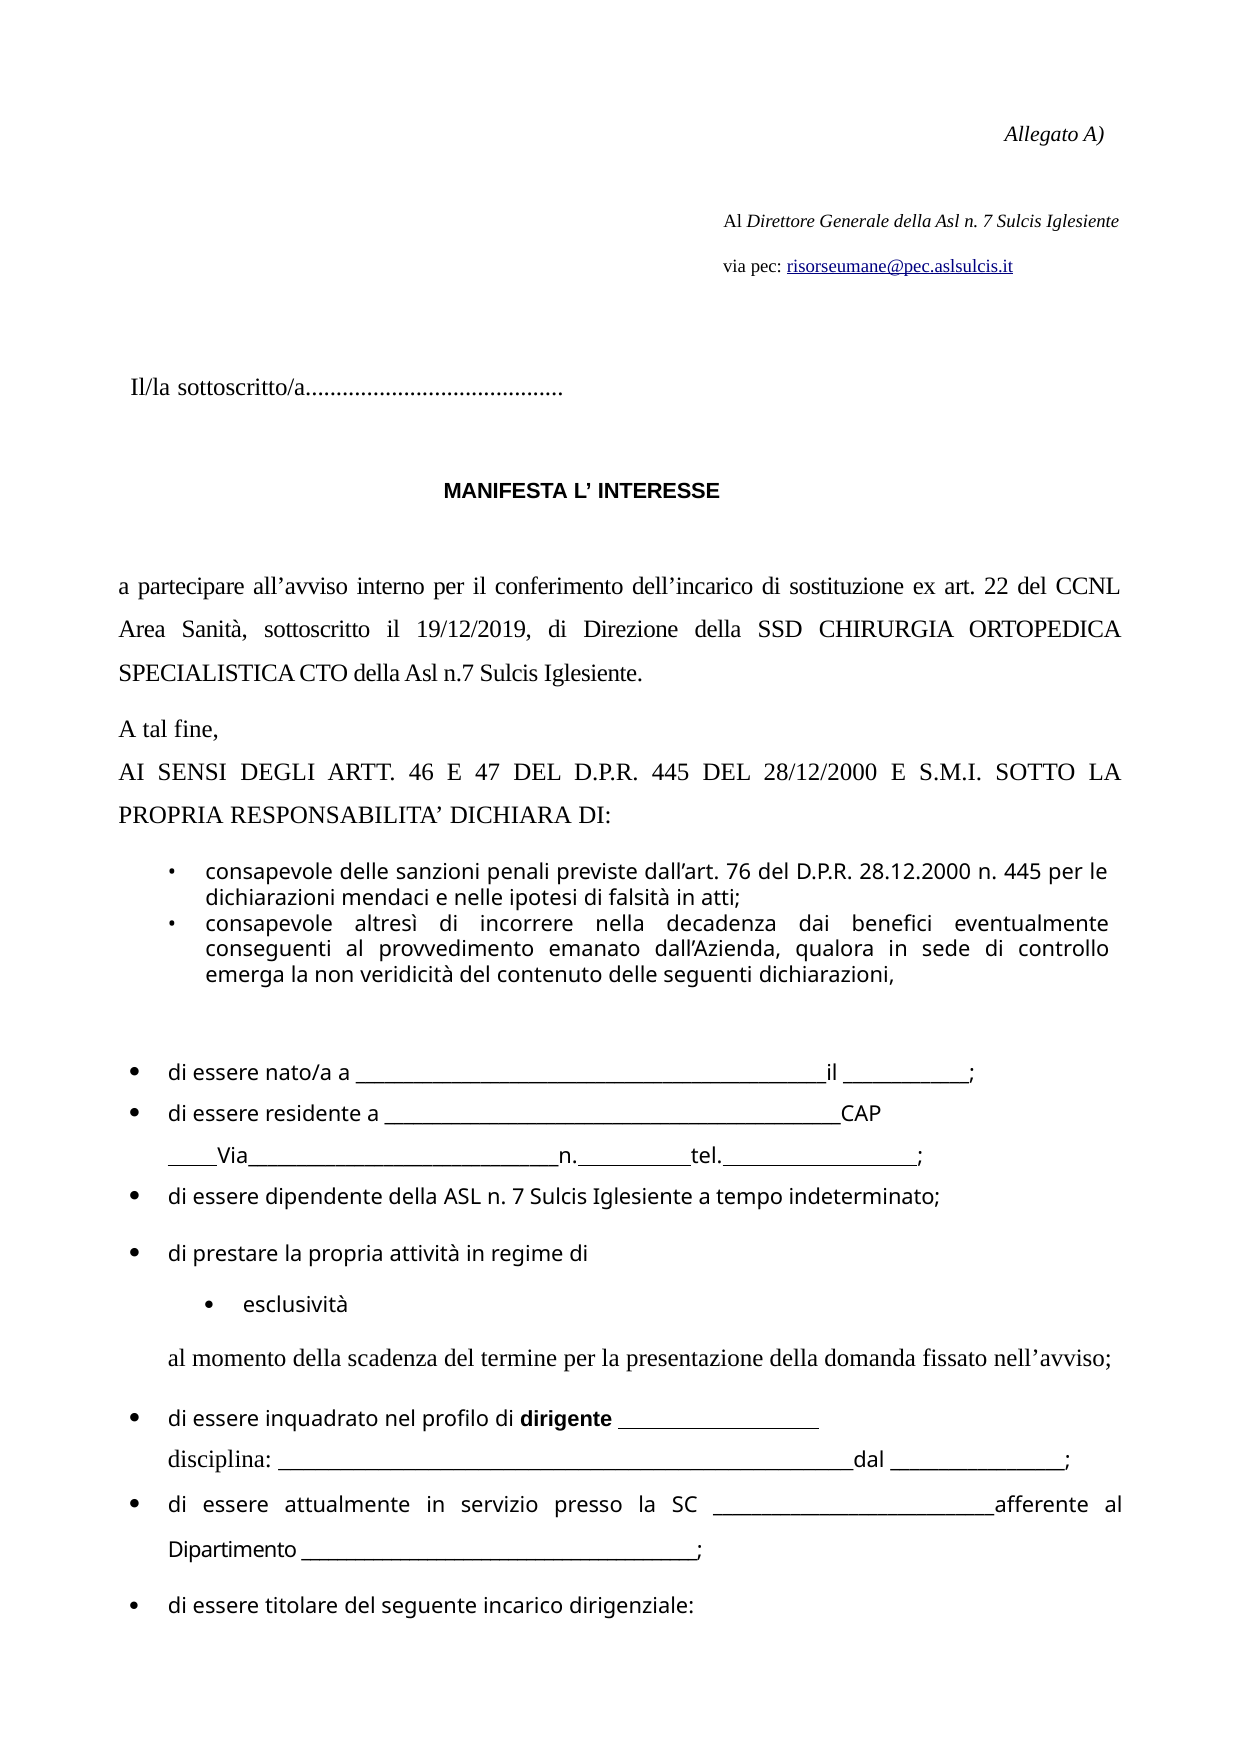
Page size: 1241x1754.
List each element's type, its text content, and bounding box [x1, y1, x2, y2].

text al momento della scadenza del termine per la presentazione della domanda fissato nell’avviso; [168, 1343, 1122, 1371]
text A tal fine, [118, 714, 903, 742]
list esclusività [205, 1291, 1122, 1317]
list di essere titolare del seguente incarico dirigenziale: [130, 1589, 1122, 1619]
list di prestare la propria attività in regime di [130, 1238, 1122, 1268]
text Il/la sottoscritto/a.......................................... [130, 372, 1122, 401]
text Al Direttore Generale della Asl n. 7 Sulcis Iglesiente [118, 204, 1122, 233]
text Allegato A) [118, 118, 1122, 147]
list consapevole altresì di incorrere nella decadenza dai benefici eventualmente conseguenti al provvedimento emanato dall’Azienda, qualora in sede di controllo emerga la non veridicità del contenuto delle seguenti dichiarazioni, [168, 912, 1110, 987]
text disciplina: ______________________________________________dal __________________; [168, 1444, 1122, 1474]
list di essere inquadrato nel profilo di dirigente [130, 1403, 1122, 1432]
subtitle MANIFESTA L’ INTERESSE [118, 478, 750, 503]
list di essere residente a ________________________________________________CAP Via________________________________n. tel. ; [130, 1098, 1085, 1170]
text AI SENSI DEGLI ARTT. 46 E 47 DEL D.P.R. 445 DEL 28/12/2000 E S.M.I. SOTTO LA PROPRIA RESPONSABILITA’ DICHIARA DI: [118, 757, 1122, 829]
list di essere dipendente della ASL n. 7 Sulcis Iglesiente a tempo indeterminato; [130, 1182, 1122, 1210]
text a partecipare all’avviso interno per il conferimento dell’incarico di sostituzione ex art. 22 del CCNL Area Sanità, sottoscritto il 19/12/2019, di Direzione della SSD CHIRURGIA ORTOPEDICA SPECIALISTICA CTO della Asl n.7 Sulcis Iglesiente. [118, 571, 1122, 687]
list consapevole delle sanzioni penali previste dall’art. 76 del D.P.R. 28.12.2000 n. 445 per le dichiarazioni mendaci e nelle ipotesi di falsità in atti; [168, 859, 1109, 910]
list di essere nato/a a _________________________________________________il _____________; [130, 1057, 1122, 1087]
list di essere attualmente in servizio presso la SC _____________________________afferente al Dipartimento ____________________________________________; [130, 1489, 1122, 1564]
text via pec: risorseumane@pec.aslsulcis.it [118, 255, 1122, 276]
